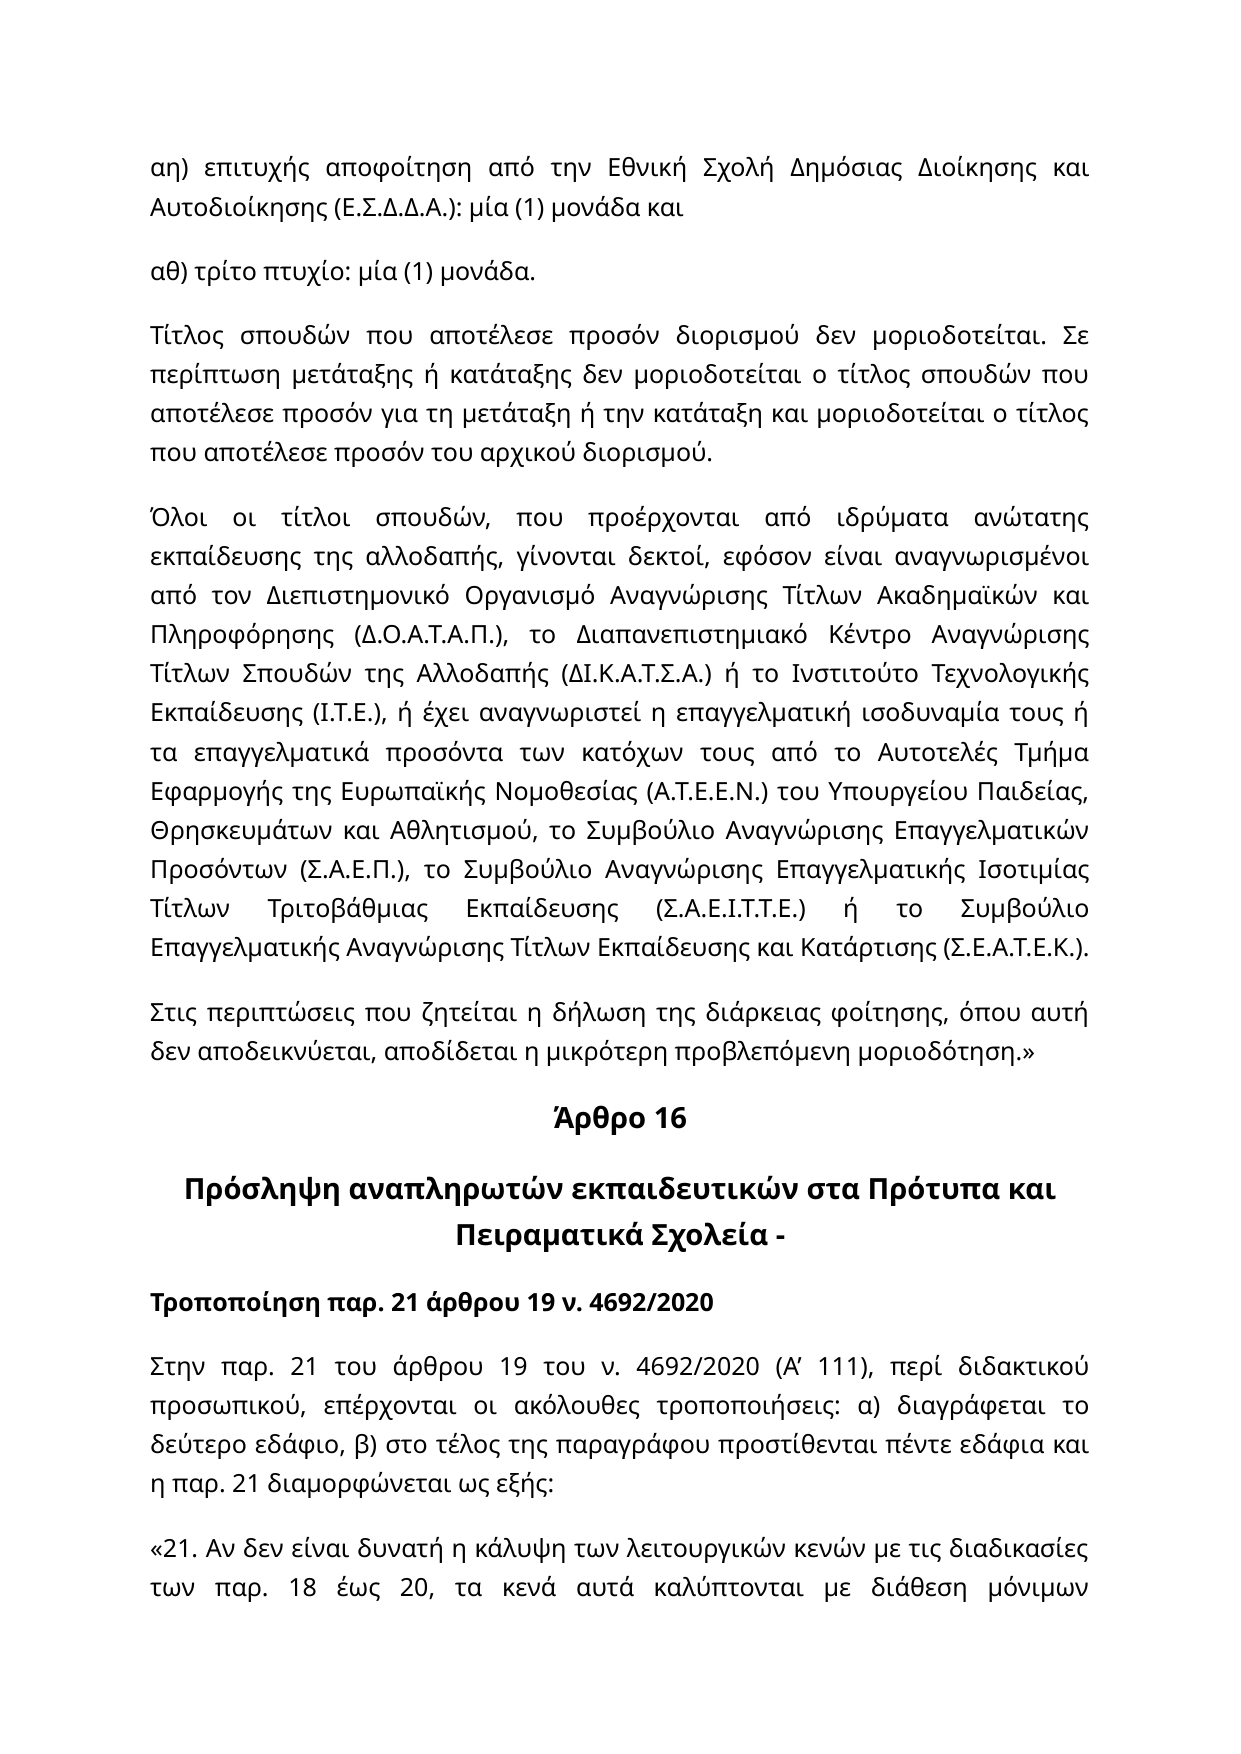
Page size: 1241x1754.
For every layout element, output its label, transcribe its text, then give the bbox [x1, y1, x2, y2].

text Τίτλος σπουδών που αποτέλεσε προσόν διορισμού δεν μοριοδοτείται. Σε περίπτωση μετάταξης ή κατάταξης δεν μοριοδοτείται ο τίτλος σπουδών που αποτέλεσε προσόν για τη μετάταξη ή την κατάταξη και μοριοδοτείται ο τίτλος που αποτέλεσε προσόν του αρχικού διορισμού. [150, 317, 1090, 469]
text αη) επιτυχής αποφοίτηση από την Εθνική Σχολή Δημόσιας Διοίκησης και Αυτοδιοίκησης (Ε.Σ.Δ.Δ.Α.): μία (1) μονάδα και [150, 150, 1090, 223]
text Στην παρ. 21 του άρθρου 19 του ν. 4692/2020 (Α’ 111), περί διδακτικού προσωπικού, επέρχονται οι ακόλουθες τροποποιήσεις: α) διαγράφεται το δεύτερο εδάφιο, β) στο τέλος της παραγράφου προστίθενται πέντε εδάφια και η παρ. 21 διαμορφώνεται ως εξής: [150, 1348, 1090, 1500]
subtitle Άρθρο 16 [150, 1097, 1090, 1137]
text Στις περιπτώσεις που ζητείται η δήλωση της διάρκειας φοίτησης, όπου αυτή δεν αποδεικνύεται, αποδίδεται η μικρότερη προβλεπόμενη μοριοδότηση.» [150, 994, 1090, 1067]
text αθ) τρίτο πτυχίο: μία (1) μονάδα. [150, 253, 1090, 287]
subtitle Πρόσληψη αναπληρωτών εκπαιδευτικών στα Πρότυπα και Πειραματικά Σχολεία - [150, 1168, 1090, 1253]
text Τροποποίηση παρ. 21 άρθρου 19 ν. 4692/2020 [150, 1284, 1090, 1318]
text Όλοι οι τίτλοι σπουδών, που προέρχονται από ιδρύματα ανώτατης εκπαίδευσης της αλλοδαπής, γίνονται δεκτοί, εφόσον είναι αναγνωρισμένοι από τον Διεπιστημονικό Οργανισμό Αναγνώρισης Τίτλων Ακαδημαϊκών και Πληροφόρησης (Δ.Ο.Α.Τ.Α.Π.), το Διαπανεπιστημιακό Κέντρο Αναγνώρισης Τίτλων Σπουδών της Αλλοδαπής (ΔΙ.Κ.Α.Τ.Σ.Α.) ή το Ινστιτούτο Τεχνολογικής Εκπαίδευσης (Ι.Τ.Ε.), ή έχει αναγνωριστεί η επαγγελματική ισοδυναμία τους ή τα επαγγελματικά προσόντα των κατόχων τους από το Αυτοτελές Τμήμα Εφαρμογής της Ευρωπαϊκής Νομοθεσίας (Α.Τ.Ε.Ε.Ν.) του Υπουργείου Παιδείας, Θρησκευμάτων και Αθλητισμού, το Συμβούλιο Αναγνώρισης Επαγγελματικών Προσόντων (Σ.Α.Ε.Π.), το Συμβούλιο Αναγνώρισης Επαγγελματικής Ισοτιμίας Τίτλων Τριτοβάθμιας Εκπαίδευσης (Σ.Α.Ε.Ι.Τ.Τ.Ε.) ή το Συμβούλιο Επαγγελματικής Αναγνώρισης Τίτλων Εκπαίδευσης και Κατάρτισης (Σ.Ε.Α.Τ.Ε.Κ.). [150, 499, 1090, 964]
text «21. Αν δεν είναι δυνατή η κάλυψη των λειτουργικών κενών με τις διαδικασίες των παρ. 18 έως 20, τα κενά αυτά καλύπτονται με διάθεση μόνιμων [150, 1530, 1090, 1603]
